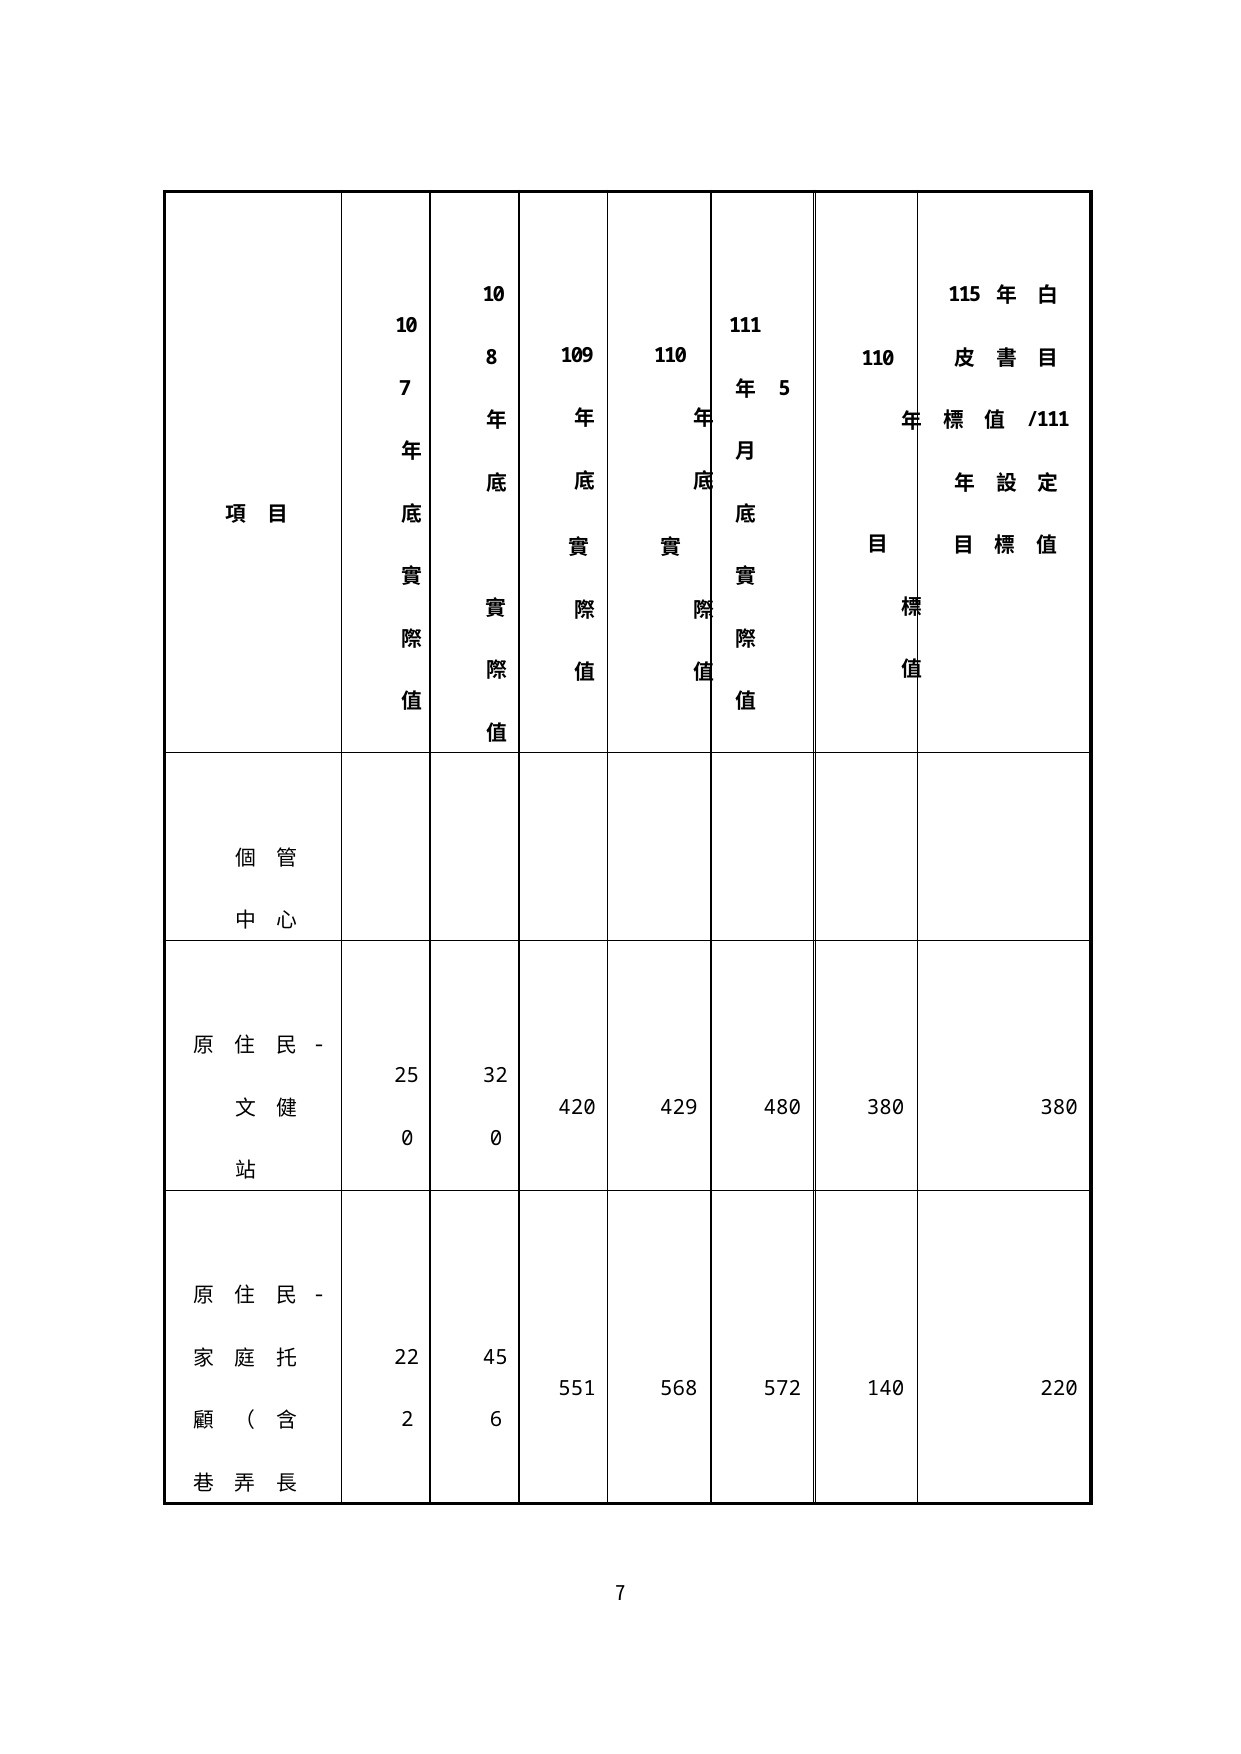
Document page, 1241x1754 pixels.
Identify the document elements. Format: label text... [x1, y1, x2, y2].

table_cell 456 [431, 1191, 518, 1502]
table_cell 250 [342, 941, 429, 1189]
table_cell 222 [342, 1191, 429, 1502]
table_cell 原住民-文健站 [166, 941, 341, 1189]
table_cell [918, 753, 1089, 939]
table_cell 個管中心 [166, 753, 341, 939]
table_header 109年底 實際值 [520, 193, 607, 752]
table_header 111年5月底實際值 [712, 193, 813, 752]
table_header 108年底 實際值 [431, 193, 518, 752]
table_cell 原住民-家庭托顧（含巷弄長 [166, 1191, 341, 1502]
table_cell [608, 753, 710, 939]
table_cell 480 [712, 941, 813, 1189]
table_header 107年底 實際值 [342, 193, 429, 752]
table_cell 380 [918, 941, 1089, 1189]
table_cell [342, 753, 429, 939]
table_cell 140 [816, 1191, 917, 1502]
table_cell 568 [608, 1191, 710, 1502]
table_header 110年 目標值 [816, 193, 917, 752]
table_cell [816, 753, 917, 939]
table_cell 551 [520, 1191, 607, 1502]
table_cell 380 [816, 941, 917, 1189]
table_cell [431, 753, 518, 939]
table_header 項目 [166, 193, 341, 752]
table_cell 220 [918, 1191, 1089, 1502]
table_cell 429 [608, 941, 710, 1189]
table_cell 572 [712, 1191, 813, 1502]
table_cell 320 [431, 941, 518, 1189]
table_cell [520, 753, 607, 939]
table_cell 420 [520, 941, 607, 1189]
table_header 110年底 實際值 [608, 193, 710, 752]
table_header 115年白皮書目標值/111年設定目標值 [918, 193, 1089, 752]
table_cell [712, 753, 813, 939]
